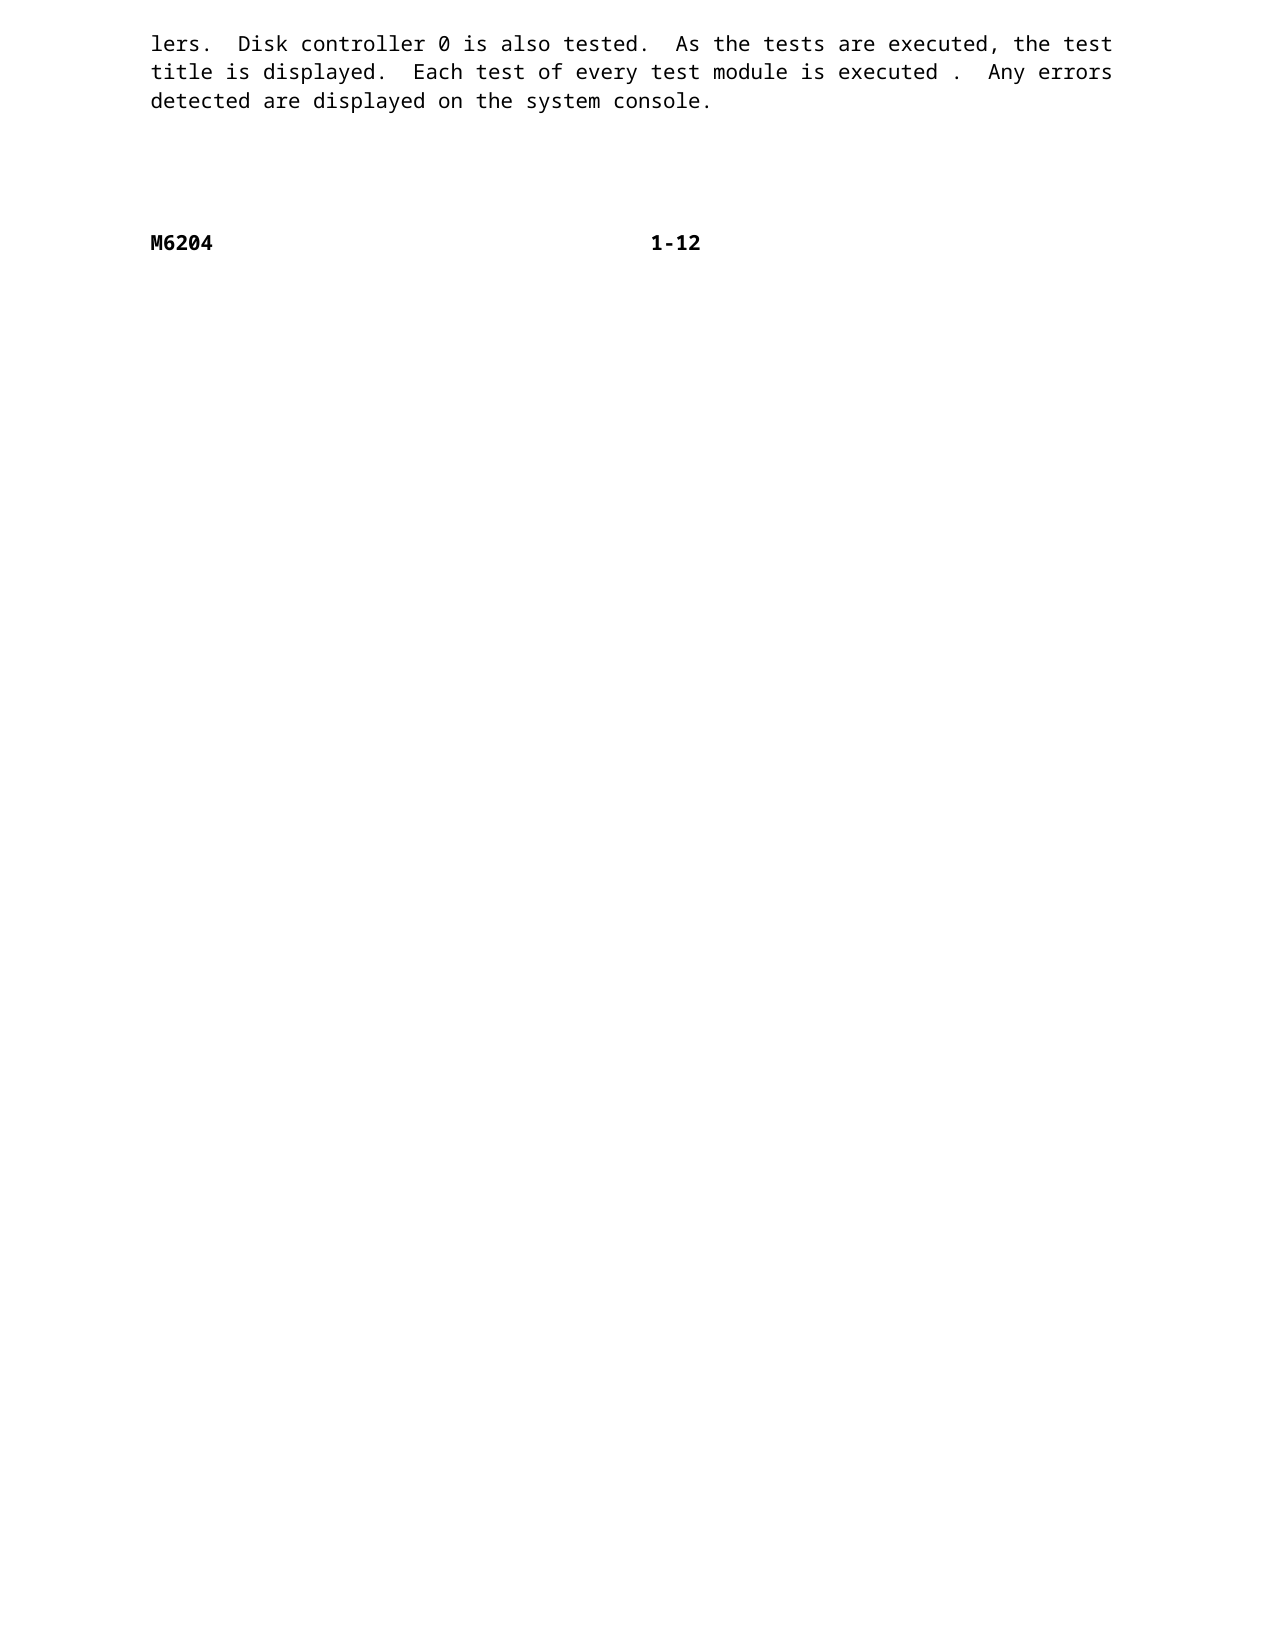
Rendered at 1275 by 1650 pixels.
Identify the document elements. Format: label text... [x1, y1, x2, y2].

text M6204 1-12 [38, 228, 1237, 256]
text lers. Disk controller 0 is also tested. As the tests are executed, the test [38, 29, 1237, 57]
text title is displayed. Each test of every test module is executed . Any errors [38, 57, 1237, 86]
text detected are displayed on the system console. [38, 86, 1237, 114]
